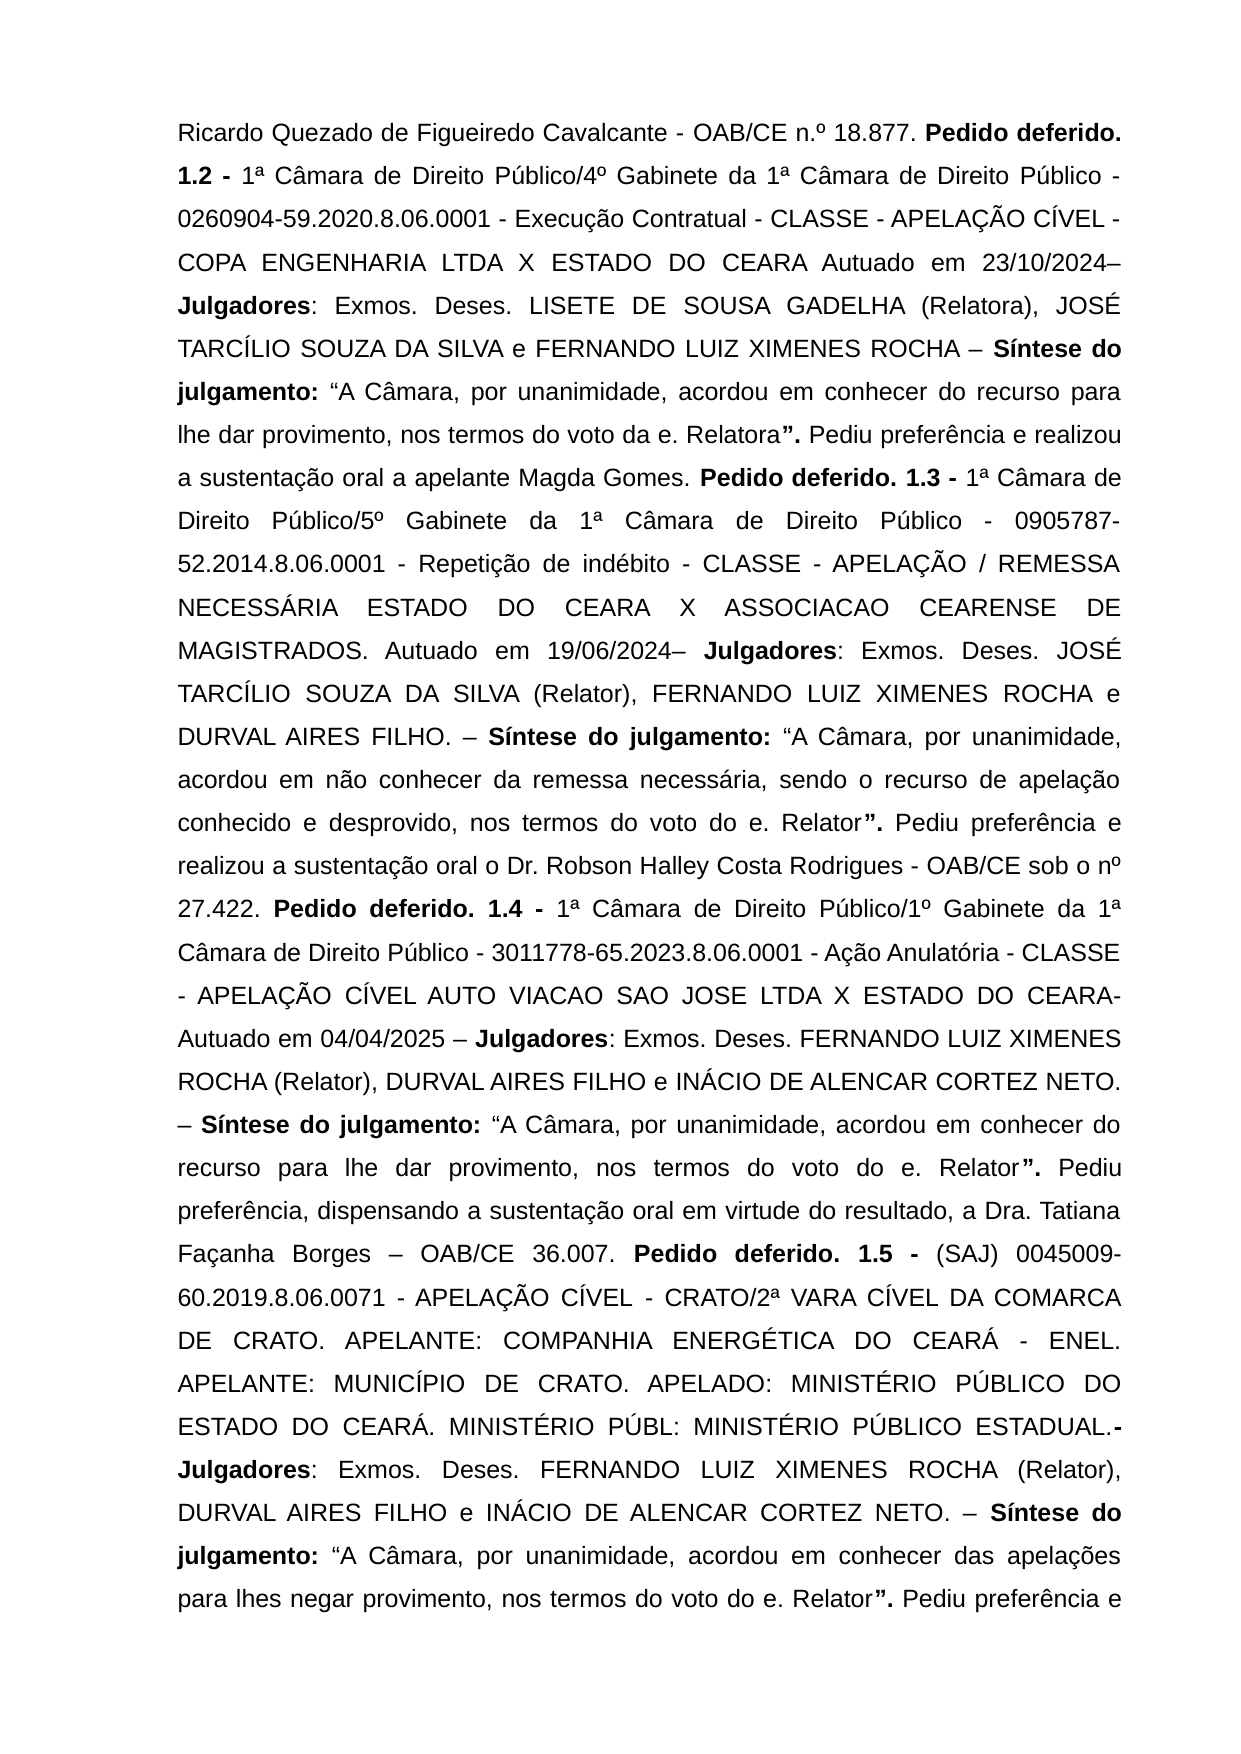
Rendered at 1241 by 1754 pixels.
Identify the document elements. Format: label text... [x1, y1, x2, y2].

text Ricardo Quezado de Figueiredo Cavalcante - OAB/CE n.º 18.877. Pedido deferido. 1.2 - 1ª Câmara de Direito Público/4º Gabinete da 1ª Câmara de Direito Público - 0260904-59.2020.8.06.0001 - Execução Contratual - CLASSE - APELAÇÃO CÍVEL - COPA ENGENHARIA LTDA X ESTADO DO CEARA Autuado em 23/10/2024– Julgadores: Exmos. Deses. LISETE DE SOUSA GADELHA (Relatora), JOSÉ TARCÍLIO SOUZA DA SILVA e FERNANDO LUIZ XIMENES ROCHA – Síntese do julgamento: “A Câmara, por unanimidade, acordou em conhecer do recurso para lhe dar provimento, nos termos do voto da e. Relatora”. Pediu preferência e realizou a sustentação oral a apelante Magda Gomes. Pedido deferido. 1.3 - 1ª Câmara de Direito Público/5º Gabinete da 1ª Câmara de Direito Público - 0905787-52.2014.8.06.0001 - Repetição de indébito - CLASSE - APELAÇÃO / REMESSA NECESSÁRIA ESTADO DO CEARA X ASSOCIACAO CEARENSE DE MAGISTRADOS. Autuado em 19/06/2024– Julgadores: Exmos. Deses. JOSÉ TARCÍLIO SOUZA DA SILVA (Relator), FERNANDO LUIZ XIMENES ROCHA e DURVAL AIRES FILHO. – Síntese do julgamento: “A Câmara, por unanimidade, acordou em não conhecer da remessa necessária, sendo o recurso de apelação conhecido e desprovido, nos termos do voto do e. Relator”. Pediu preferência e realizou a sustentação oral o Dr. Robson Halley Costa Rodrigues - OAB/CE sob o nº 27.422. Pedido deferido. 1.4 - 1ª Câmara de Direito Público/1º Gabinete da 1ª Câmara de Direito Público - 3011778-65.2023.8.06.0001 - Ação Anulatória - CLASSE - APELAÇÃO CÍVEL AUTO VIACAO SAO JOSE LTDA X ESTADO DO CEARA- Autuado em 04/04/2025 – Julgadores: Exmos. Deses. FERNANDO LUIZ XIMENES ROCHA (Relator), DURVAL AIRES FILHO e INÁCIO DE ALENCAR CORTEZ NETO. – Síntese do julgamento: “A Câmara, por unanimidade, acordou em conhecer do recurso para lhe dar provimento, nos termos do voto do e. Relator”. Pediu preferência, dispensando a sustentação oral em virtude do resultado, a Dra. Tatiana Façanha Borges – OAB/CE 36.007. Pedido deferido. 1.5 - (SAJ) 0045009-60.2019.8.06.0071 - APELAÇÃO CÍVEL - CRATO/2ª VARA CÍVEL DA COMARCA DE CRATO. APELANTE: COMPANHIA ENERGÉTICA DO CEARÁ - ENEL. APELANTE: MUNICÍPIO DE CRATO. APELADO: MINISTÉRIO PÚBLICO DO ESTADO DO CEARÁ. MINISTÉRIO PÚBL: MINISTÉRIO PÚBLICO ESTADUAL.- Julgadores: Exmos. Deses. FERNANDO LUIZ XIMENES ROCHA (Relator), DURVAL AIRES FILHO e INÁCIO DE ALENCAR CORTEZ NETO. – Síntese do julgamento: “A Câmara, por unanimidade, acordou em conhecer das apelações para lhes negar provimento, nos termos do voto do e. Relator”. Pediu preferência e [177, 118, 1122, 1613]
